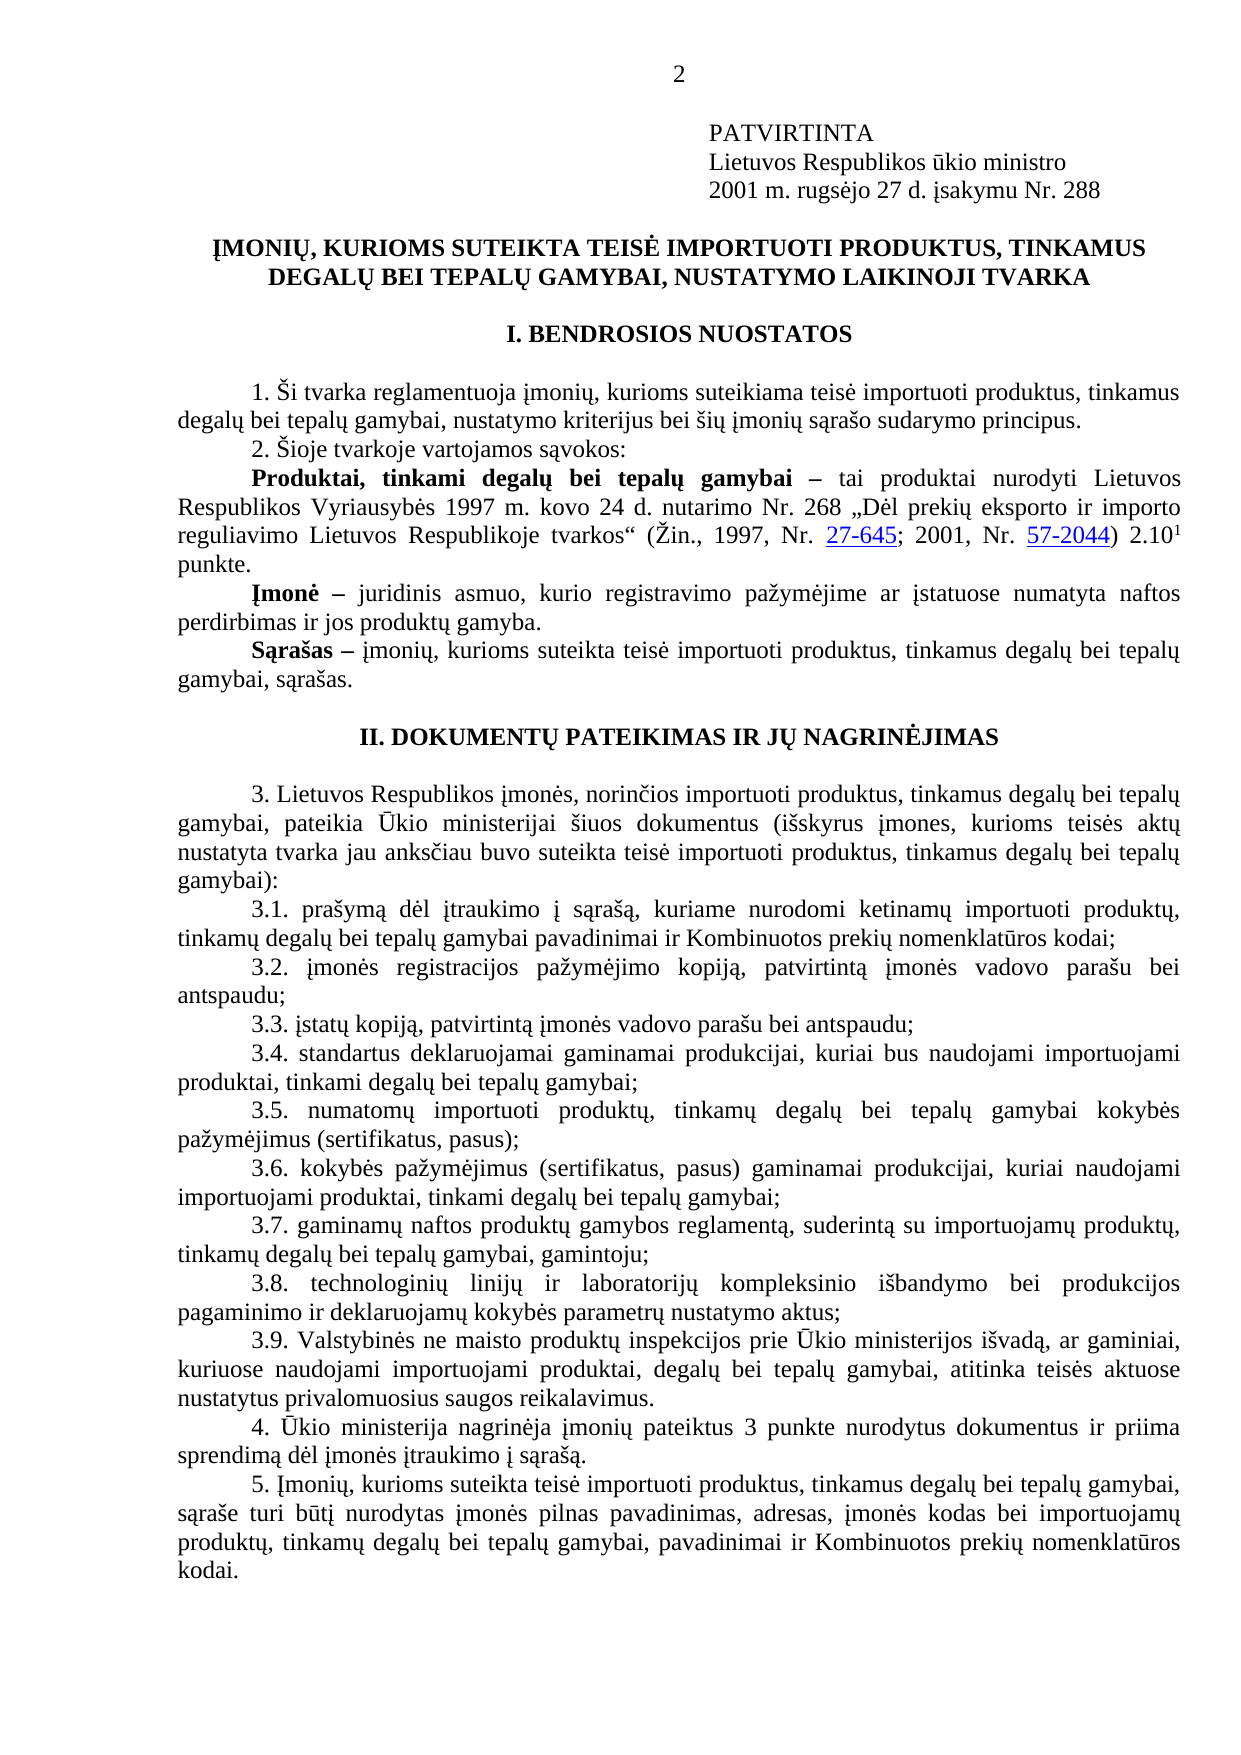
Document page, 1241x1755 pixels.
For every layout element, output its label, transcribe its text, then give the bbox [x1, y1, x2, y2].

text 3.3. įstatų kopiją, patvirtintą įmonės vadovo parašu bei antspaudu; [177, 1009, 1181, 1038]
text 3. Lietuvos Respublikos įmonės, norinčios importuoti produktus, tinkamus degalų bei tepalų gamybai, pateikia Ūkio ministerijai šiuos dokumentus (išskyrus įmones, kurioms teisės aktų nustatyta tvarka jau anksčiau buvo suteikta teisė importuoti produktus, tinkamus degalų bei tepalų gamybai): [177, 779, 1181, 894]
text 1. Ši tvarka reglamentuoja įmonių, kurioms suteikiama teisė importuoti produktus, tinkamus degalų bei tepalų gamybai, nustatymo kriterijus bei šių įmonių sąrašo sudarymo principus. [177, 377, 1181, 434]
text 3.6. kokybės pažymėjimus (sertifikatus, pasus) gaminamai produkcijai, kuriai naudojami importuojami produktai, tinkami degalų bei tepalų gamybai; [177, 1153, 1181, 1211]
text Produktai, tinkami degalų bei tepalų gamybai – tai produktai nurodyti Lietuvos Respublikos Vyriausybės 1997 m. kovo 24 d. nutarimo Nr. 268 „Dėl prekių eksporto ir importo reguliavimo Lietuvos Respublikoje tvarkos“ (Žin., 1997, Nr. 27-645; 2001, Nr. 57-2044) 2.101 punkte. [177, 463, 1181, 578]
text 4. Ūkio ministerija nagrinėja įmonių pateiktus 3 punkte nurodytus dokumentus ir priima sprendimą dėl įmonės įtraukimo į sąrašą. [177, 1412, 1181, 1469]
text Įmonė – juridinis asmuo, kurio registravimo pažymėjime ar įstatuose numatyta naftos perdirbimas ir jos produktų gamyba. [177, 578, 1181, 636]
text 2001 m. rugsėjo 27 d. įsakymu Nr. 288 [177, 176, 1181, 204]
text 2. Šioje tvarkoje vartojamos sąvokos: [177, 434, 1181, 463]
text 3.9. Valstybinės ne maisto produktų inspekcijos prie Ūkio ministerijos išvadą, ar gaminiai, kuriuose naudojami importuojami produktai, degalų bei tepalų gamybai, atitinka teisės aktuose nustatytus privalomuosius saugos reikalavimus. [177, 1326, 1181, 1412]
text 5. Įmonių, kurioms suteikta teisė importuoti produktus, tinkamus degalų bei tepalų gamybai, sąraše turi būtį nurodytas įmonės pilnas pavadinimas, adresas, įmonės kodas bei importuojamų produktų, tinkamų degalų bei tepalų gamybai, pavadinimai ir Kombinuotos prekių nomenklatūros kodai. [177, 1469, 1181, 1584]
text 3.7. gaminamų naftos produktų gamybos reglamentą, suderintą su importuojamų produktų, tinkamų degalų bei tepalų gamybai, gamintoju; [177, 1211, 1181, 1268]
text 3.2. įmonės registracijos pažymėjimo kopiją, patvirtintą įmonės vadovo parašu bei antspaudu; [177, 952, 1181, 1009]
text 3.1. prašymą dėl įtraukimo į sąrašą, kuriame nurodomi ketinamų importuoti produktų, tinkamų degalų bei tepalų gamybai pavadinimai ir Kombinuotos prekių nomenklatūros kodai; [177, 894, 1181, 952]
text II. Dokumentų pateikimas IR jų NAGRINĖJIMAS [177, 722, 1181, 751]
text 3.8. technologinių linijų ir laboratorijų kompleksinio išbandymo bei produkcijos pagaminimo ir deklaruojamų kokybės parametrų nustatymo aktus; [177, 1268, 1181, 1326]
text Lietuvos Respublikos ūkio ministro [177, 147, 1181, 176]
text ĮMONIŲ, KURIOMS SUTEIKTA TEISĖ IMPORTUOTI produktus, tinkamus degalų bei tepalų gamybai, NUSTATYMO LAIKINOJI TVARKA [177, 233, 1181, 291]
text 3.4. standartus deklaruojamai gaminamai produkcijai, kuriai bus naudojami importuojami produktai, tinkami degalų bei tepalų gamybai; [177, 1038, 1181, 1096]
text 3.5. numatomų importuoti produktų, tinkamų degalų bei tepalų gamybai kokybės pažymėjimus (sertifikatus, pasus); [177, 1096, 1181, 1153]
text Sąrašas – įmonių, kurioms suteikta teisė importuoti produktus, tinkamus degalų bei tepalų gamybai, sąrašas. [177, 636, 1181, 693]
text I. Bendrosios nuostatos [177, 319, 1181, 348]
text PATVIRTINTA [709, 118, 1181, 147]
